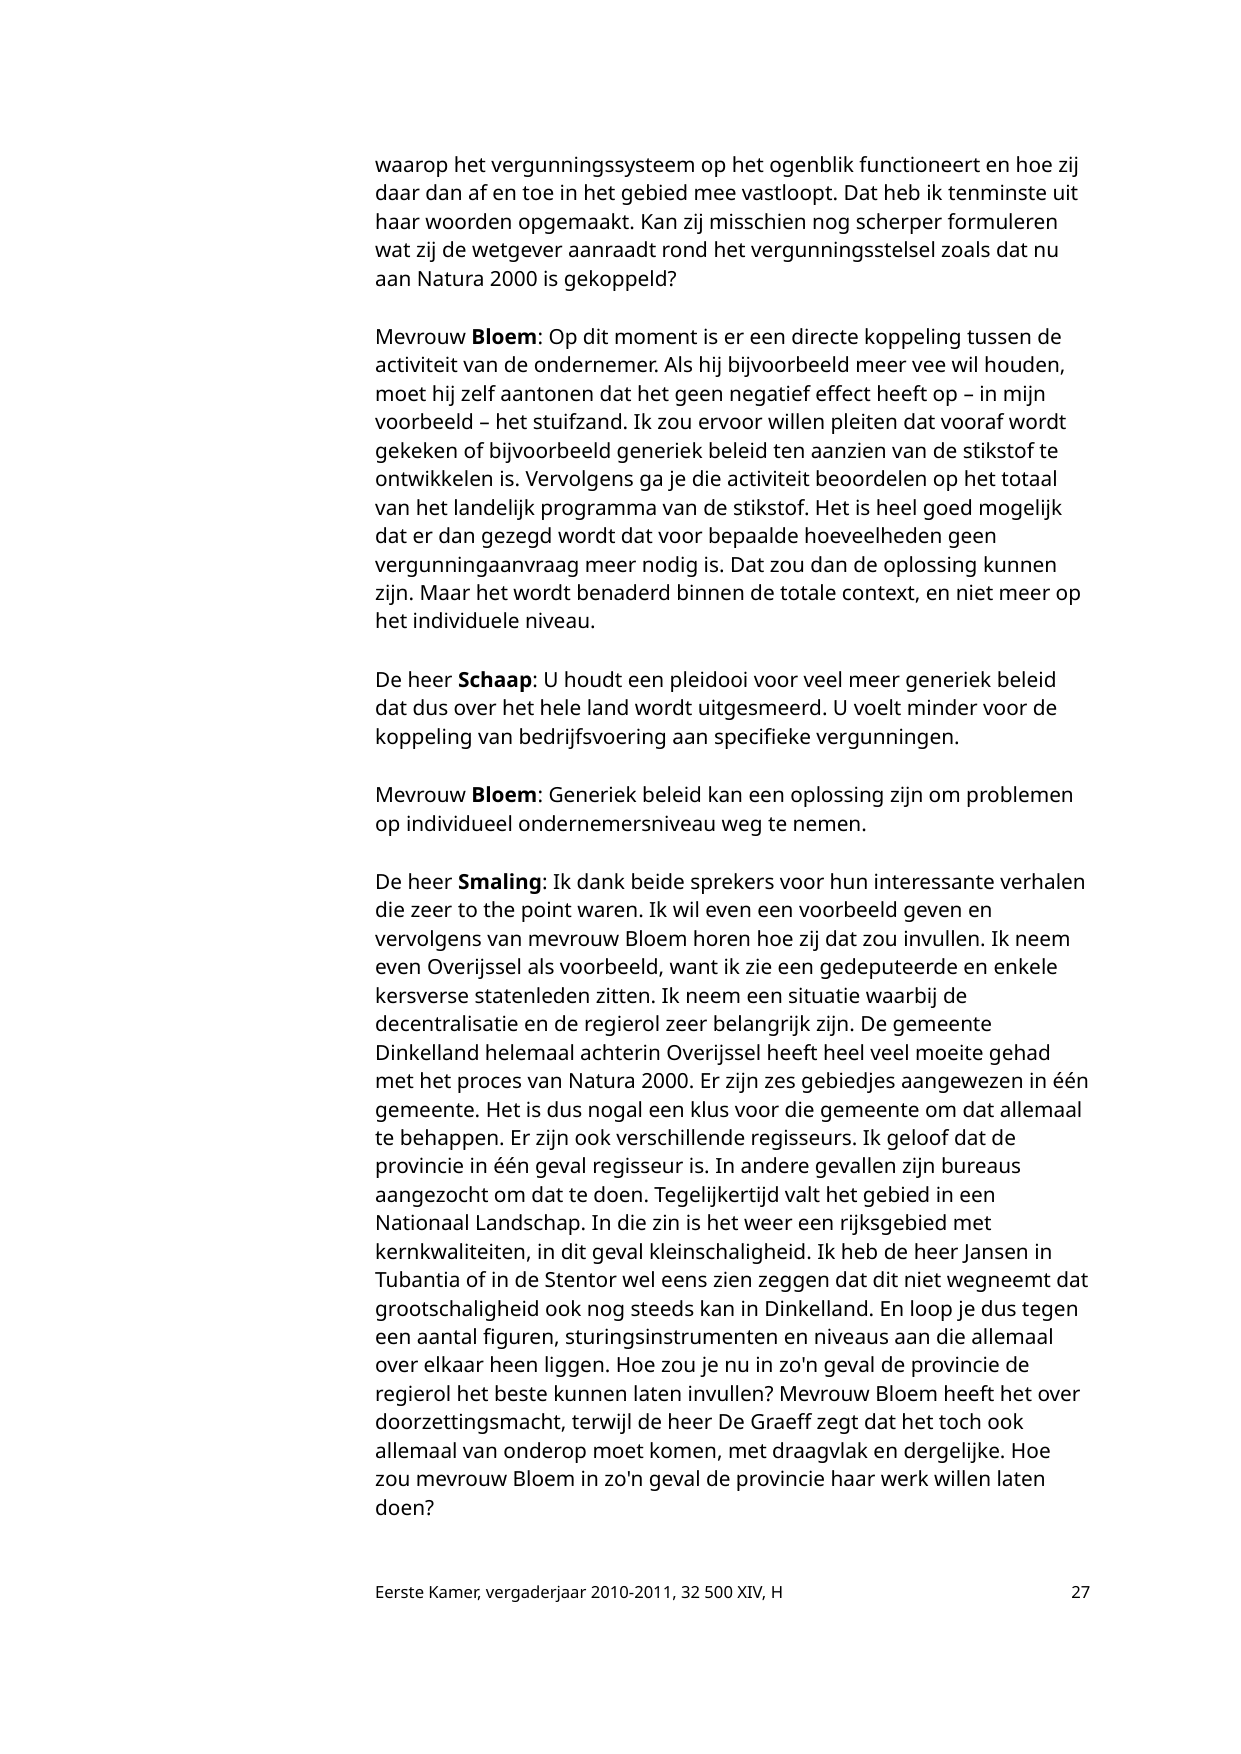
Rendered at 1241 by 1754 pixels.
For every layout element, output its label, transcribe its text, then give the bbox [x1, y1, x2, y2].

text De heer Smaling: Ik dank beide sprekers voor hun interessante verhalen die zeer to the point waren. Ik wil even een voorbeeld geven en vervolgens van mevrouw Bloem horen hoe zij dat zou invullen. Ik neem even Overijssel als voorbeeld, want ik zie een gedeputeerde en enkele kersverse statenleden zitten. Ik neem een situatie waarbij de decentralisatie en de regierol zeer belangrijk zijn. De gemeente Dinkelland helemaal achterin Overijssel heeft heel veel moeite gehad met het proces van Natura 2000. Er zijn zes gebiedjes aangewezen in één gemeente. Het is dus nogal een klus voor die gemeente om dat allemaal te behappen. Er zijn ook verschillende regisseurs. Ik geloof dat de provincie in één geval regisseur is. In andere gevallen zijn bureaus aangezocht om dat te doen. Tegelijkertijd valt het gebied in een Nationaal Landschap. In die zin is het weer een rijksgebied met kernkwaliteiten, in dit geval kleinschaligheid. Ik heb de heer Jansen in Tubantia of in de Stentor wel eens zien zeggen dat dit niet wegneemt dat grootschaligheid ook nog steeds kan in Dinkelland. En loop je dus tegen een aantal figuren, sturingsinstrumenten en niveaus aan die allemaal over elkaar heen liggen. Hoe zou je nu in zo'n geval de provincie de regierol het beste kunnen laten invullen? Mevrouw Bloem heeft het over doorzettingsmacht, terwijl de heer De Graeff zegt dat het toch ook allemaal van onderop moet komen, met draagvlak en dergelijke. Hoe zou mevrouw Bloem in zo'n geval de provincie haar werk willen laten doen? [375, 867, 1090, 1521]
text waarop het vergunningssysteem op het ogenblik functioneert en hoe zij daar dan af en toe in het gebied mee vastloopt. Dat heb ik tenminste uit haar woorden opgemaakt. Kan zij misschien nog scherper formuleren wat zij de wetgever aanraadt rond het vergunningsstelsel zoals dat nu aan Natura 2000 is gekoppeld? [375, 150, 1090, 292]
text Mevrouw Bloem: Op dit moment is er een directe koppeling tussen de activiteit van de ondernemer. Als hij bijvoorbeeld meer vee wil houden, moet hij zelf aantonen dat het geen negatief effect heeft op – in mijn voorbeeld – het stuifzand. Ik zou ervoor willen pleiten dat vooraf wordt gekeken of bijvoorbeeld generiek beleid ten aanzien van de stikstof te ontwikkelen is. Vervolgens ga je die activiteit beoordelen op het totaal van het landelijk programma van de stikstof. Het is heel goed mogelijk dat er dan gezegd wordt dat voor bepaalde hoeveelheden geen vergunningaanvraag meer nodig is. Dat zou dan de oplossing kunnen zijn. Maar het wordt benaderd binnen de totale context, en niet meer op het individuele niveau. [375, 322, 1090, 635]
text Mevrouw Bloem: Generiek beleid kan een oplossing zijn om problemen op individueel ondernemersniveau weg te nemen. [375, 780, 1090, 837]
text De heer Schaap: U houdt een pleidooi voor veel meer generiek beleid dat dus over het hele land wordt uitgesmeerd. U voelt minder voor de koppeling van bedrijfsvoering aan specifieke vergunningen. [375, 665, 1090, 750]
